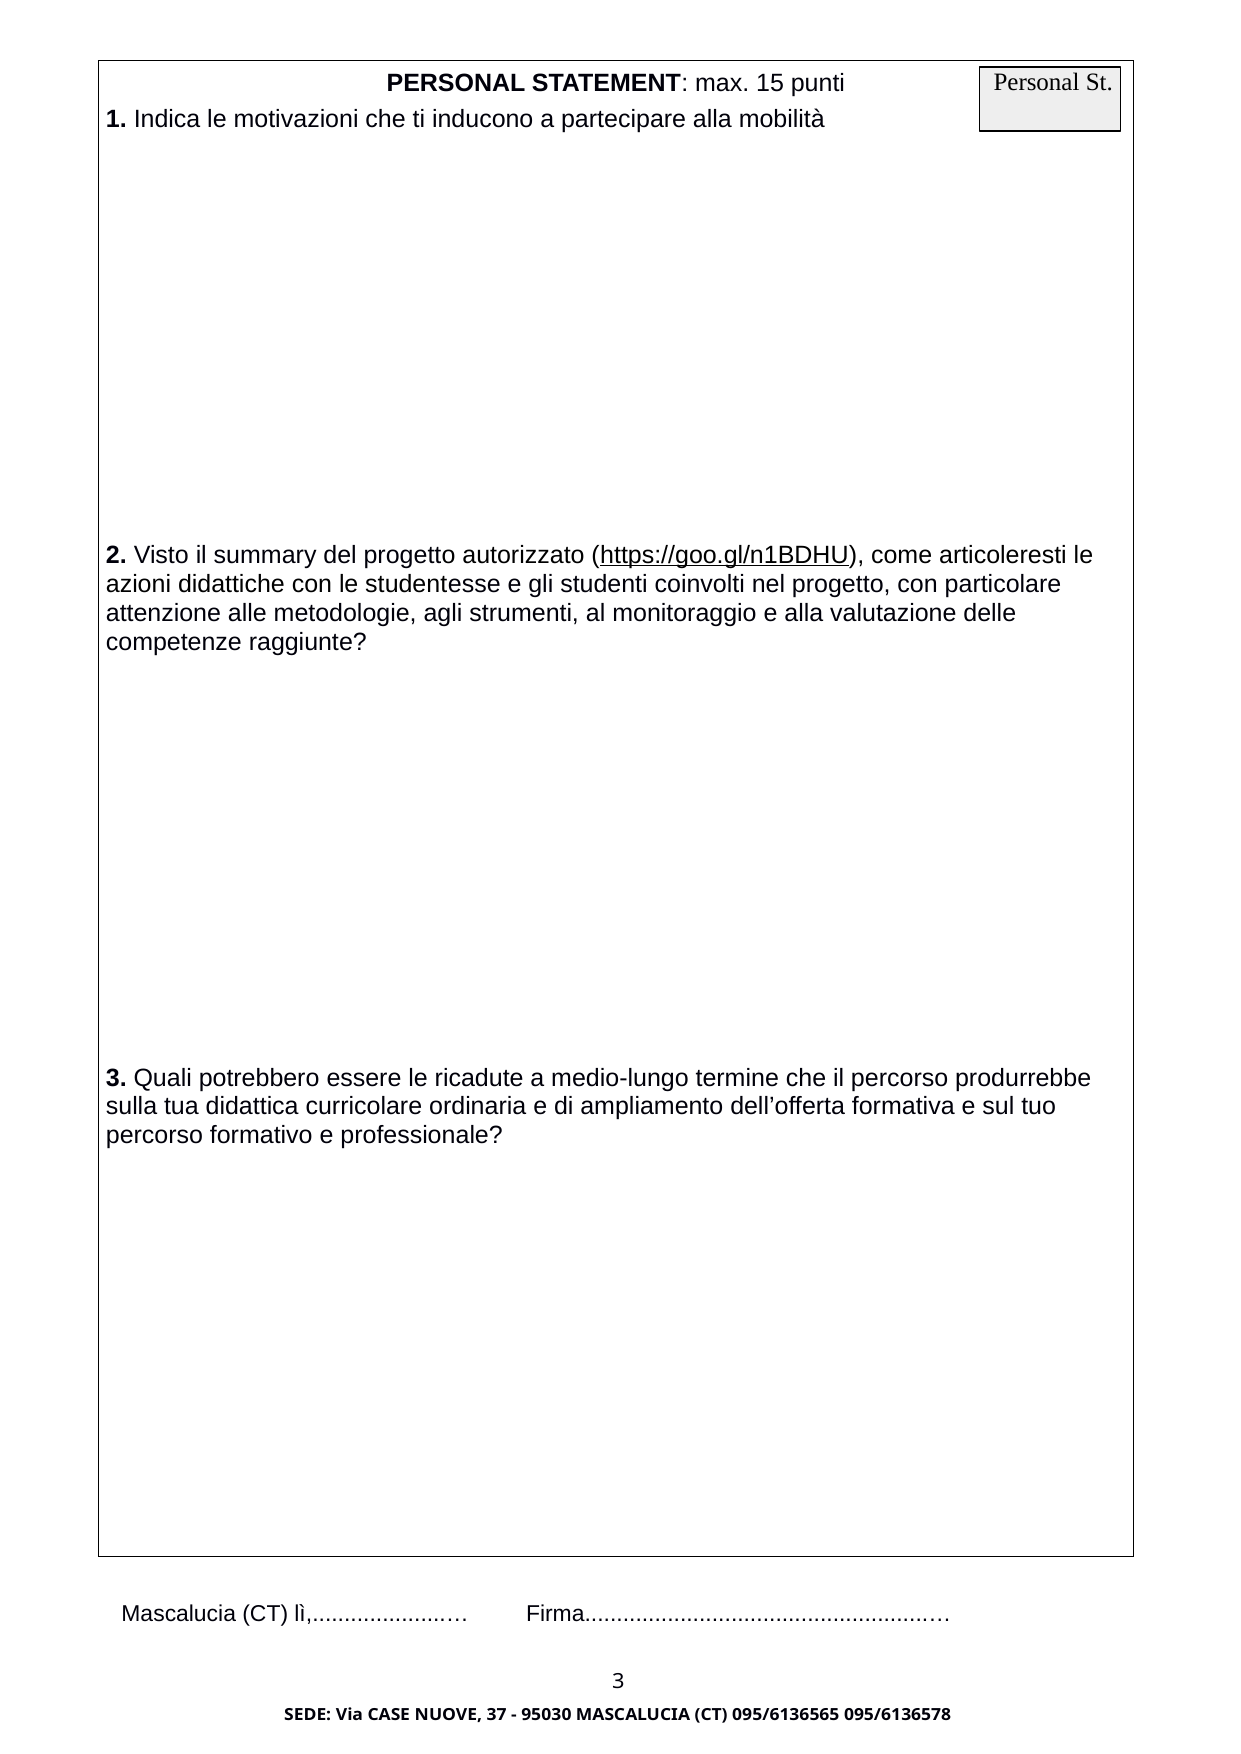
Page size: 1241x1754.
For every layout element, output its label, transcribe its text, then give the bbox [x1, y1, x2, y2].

text Mascalucia (CT) lì,.....................… Firma......................................................… [121, 1600, 1130, 1627]
table_header PERSONAL STATEMENT: max. 15 punti [99, 61, 1133, 97]
table_cell 1. Indica le motivazioni che ti inducono a partecipare alla mobilità 2. Visto il summary del progetto autorizzato (https://goo.gl/n1BDHU), come articoleresti le azioni didattiche con le studentesse e gli studenti coinvolti nel progetto, con particolare attenzione alle metodologie, agli strumenti, al monitoraggio e alla valutazione delle competenze raggiunte? 3. Quali potrebbero essere le ricadute a medio-lungo termine che il percorso produrrebbe sulla tua didattica curricolare ordinaria e di ampliamento dell’offerta formativa e sul tuo percorso formativo e professionale? [99, 97, 1133, 1556]
